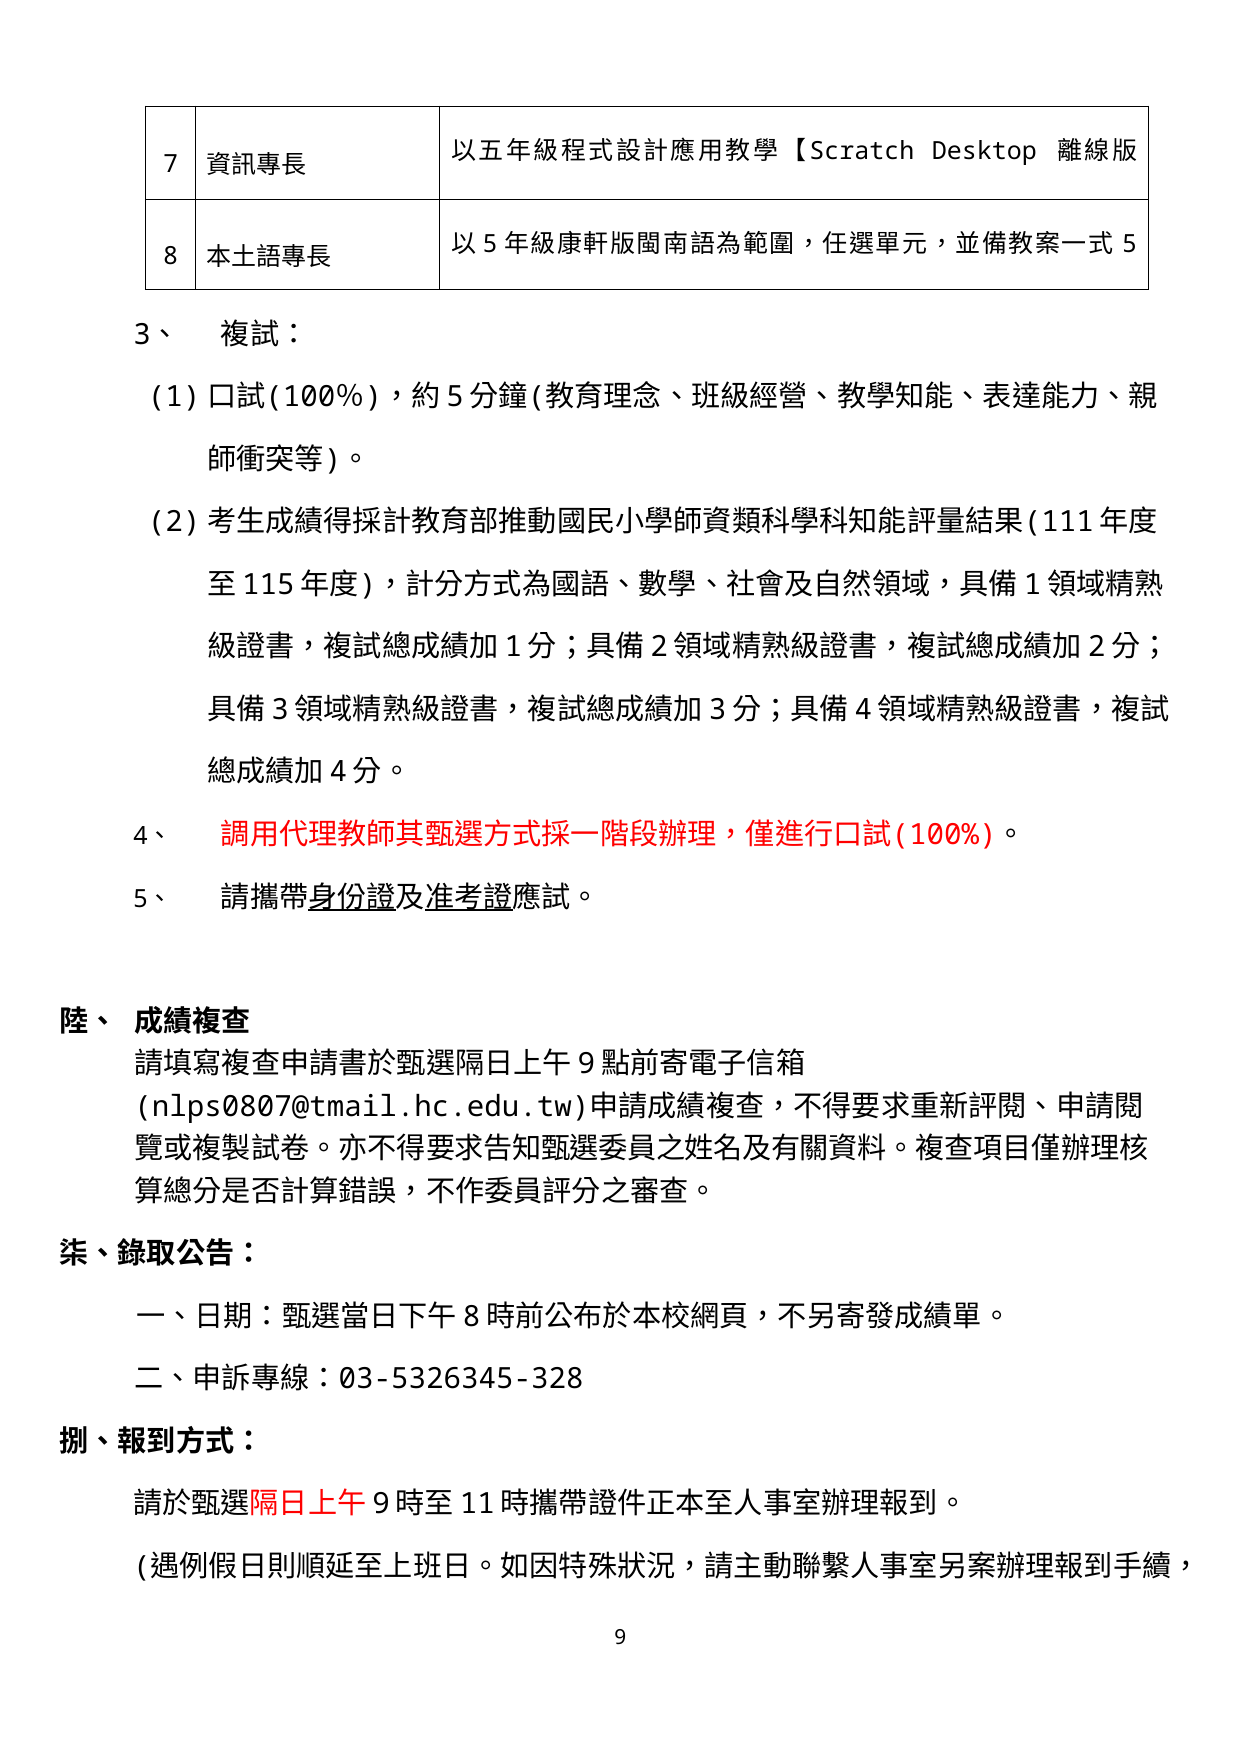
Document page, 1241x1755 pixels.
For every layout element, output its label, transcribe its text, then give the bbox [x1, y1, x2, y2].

text 請填寫複查申請書於甄選隔日上午9點前寄電子信箱(nlps0807@tmail.hc.edu.tw)申請成績複查，不得要求重新評閱、申請閱覽或複製試卷。亦不得要求告知甄選委員之姓名及有關資料。複查項目僅辦理核算總分是否計算錯誤，不作委員評分之審查。 [134, 1040, 1169, 1209]
table_cell 8 [146, 200, 195, 289]
list 請攜帶身份證及准考證應試。 [133, 853, 1181, 915]
table_cell 資訊專長 [196, 107, 439, 198]
list 調用代理教師其甄選方式採一階段辦理，僅進行口試(100%)。 [133, 790, 1181, 853]
list 考生成績得採計教育部推動國民小學師資類科學科知能評量結果(111年度至115年度)，計分方式為國語、數學、社會及自然領域，具備1領域精熟級證書，複試總成績加1分；具備2領域精熟級證書，複試總成績加2分；具備3領域精熟級證書，複試總成績加3分；具備4領域精熟級證書，複試總成績加4分。 [148, 478, 1181, 790]
title 請於甄選隔日上午9時至11時攜帶證件正本至人事室辦理報到。 [133, 1459, 1181, 1522]
list 口試(100％)，約5分鐘(教育理念、班級經營、教學知能、表達能力、親師衝突等)。 [148, 353, 1181, 478]
table_cell 以5年級康軒版閩南語為範圍，任選單元，並備教案一式5份。 [440, 200, 1148, 289]
text 一、日期：甄選當日下午8時前公布於本校網頁，不另寄發成績單。 [136, 1272, 1181, 1334]
table_cell 7 [146, 107, 195, 198]
table_cell 以五年級程式設計應用教學【Scratch Desktop 離線版 3.x 版(含以上)程式設計教學】為範圍，並備教案一式5份。 [440, 107, 1148, 198]
text (遇例假日則順延至上班日。如因特殊狀況，請主動聯繫人事室另案辦理報到手續，未能配合報到應聘或未配合繳交應繳驗資料或資料不實，以棄權論，由備取者依序遞補) [133, 1522, 1181, 1584]
title 成績複查 [59, 978, 1181, 1040]
table_cell 本土語專長 [196, 200, 439, 289]
title 柒、錄取公告： [59, 1209, 1181, 1272]
title 捌、報到方式： [59, 1397, 1181, 1459]
text 二、申訴專線：03-5326345-328 [134, 1334, 1181, 1397]
list 複試： [133, 290, 1181, 353]
